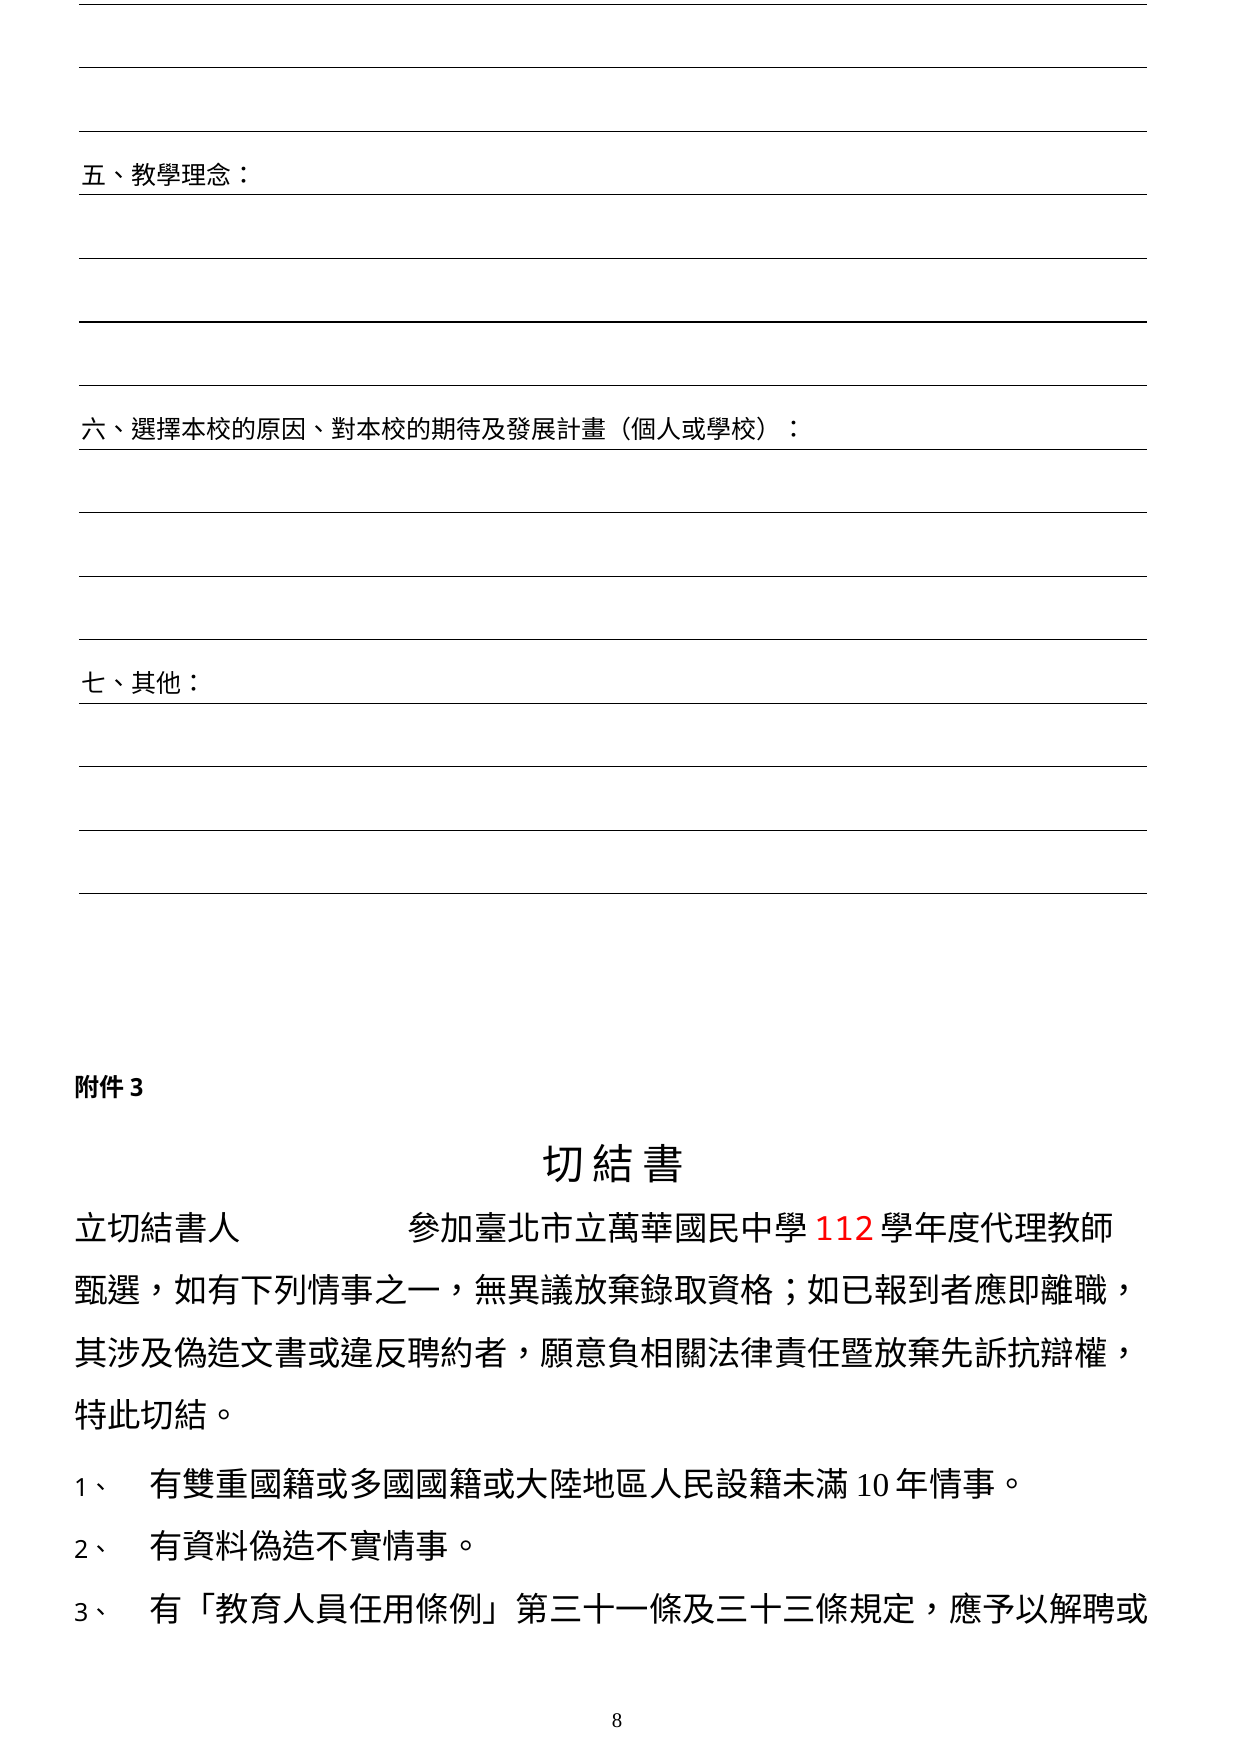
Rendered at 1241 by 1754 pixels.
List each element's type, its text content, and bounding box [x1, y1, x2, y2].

text 立切結書人 參加臺北市立萬華國民中學112學年度代理教師甄選，如有下列情事之一，無異議放棄錄取資格；如已報到者應即離職，其涉及偽造文書或違反聘約者，願意負相關法律責任暨放棄先訴抗辯權，特此切結。 [74, 1184, 1139, 1434]
table_cell [79, 767, 1147, 830]
text 附件3 [74, 1044, 1152, 1107]
table_cell [79, 577, 1147, 639]
table_cell [79, 323, 1147, 385]
list 有雙重國籍或多國國籍或大陸地區人民設籍未滿10年情事。 [74, 1446, 1152, 1509]
table_cell [79, 831, 1147, 893]
table_cell 六、選擇本校的原因、對本校的期待及發展計畫（個人或學校）： [79, 386, 1147, 448]
table_cell [79, 195, 1147, 258]
table_cell [79, 5, 1147, 67]
table_cell [79, 450, 1147, 512]
table_cell [79, 259, 1147, 321]
table_cell 七、其他： [79, 640, 1147, 703]
list 有資料偽造不實情事。 [74, 1509, 1152, 1571]
table_cell [79, 704, 1147, 766]
table_cell [79, 68, 1147, 131]
text 切結書 [74, 1119, 1152, 1182]
table_cell [79, 513, 1147, 576]
table_cell 五、教學理念： [79, 132, 1147, 194]
list 有「教育人員任用條例」第三十一條及三十三條規定，應予以解聘或 [74, 1571, 1152, 1634]
